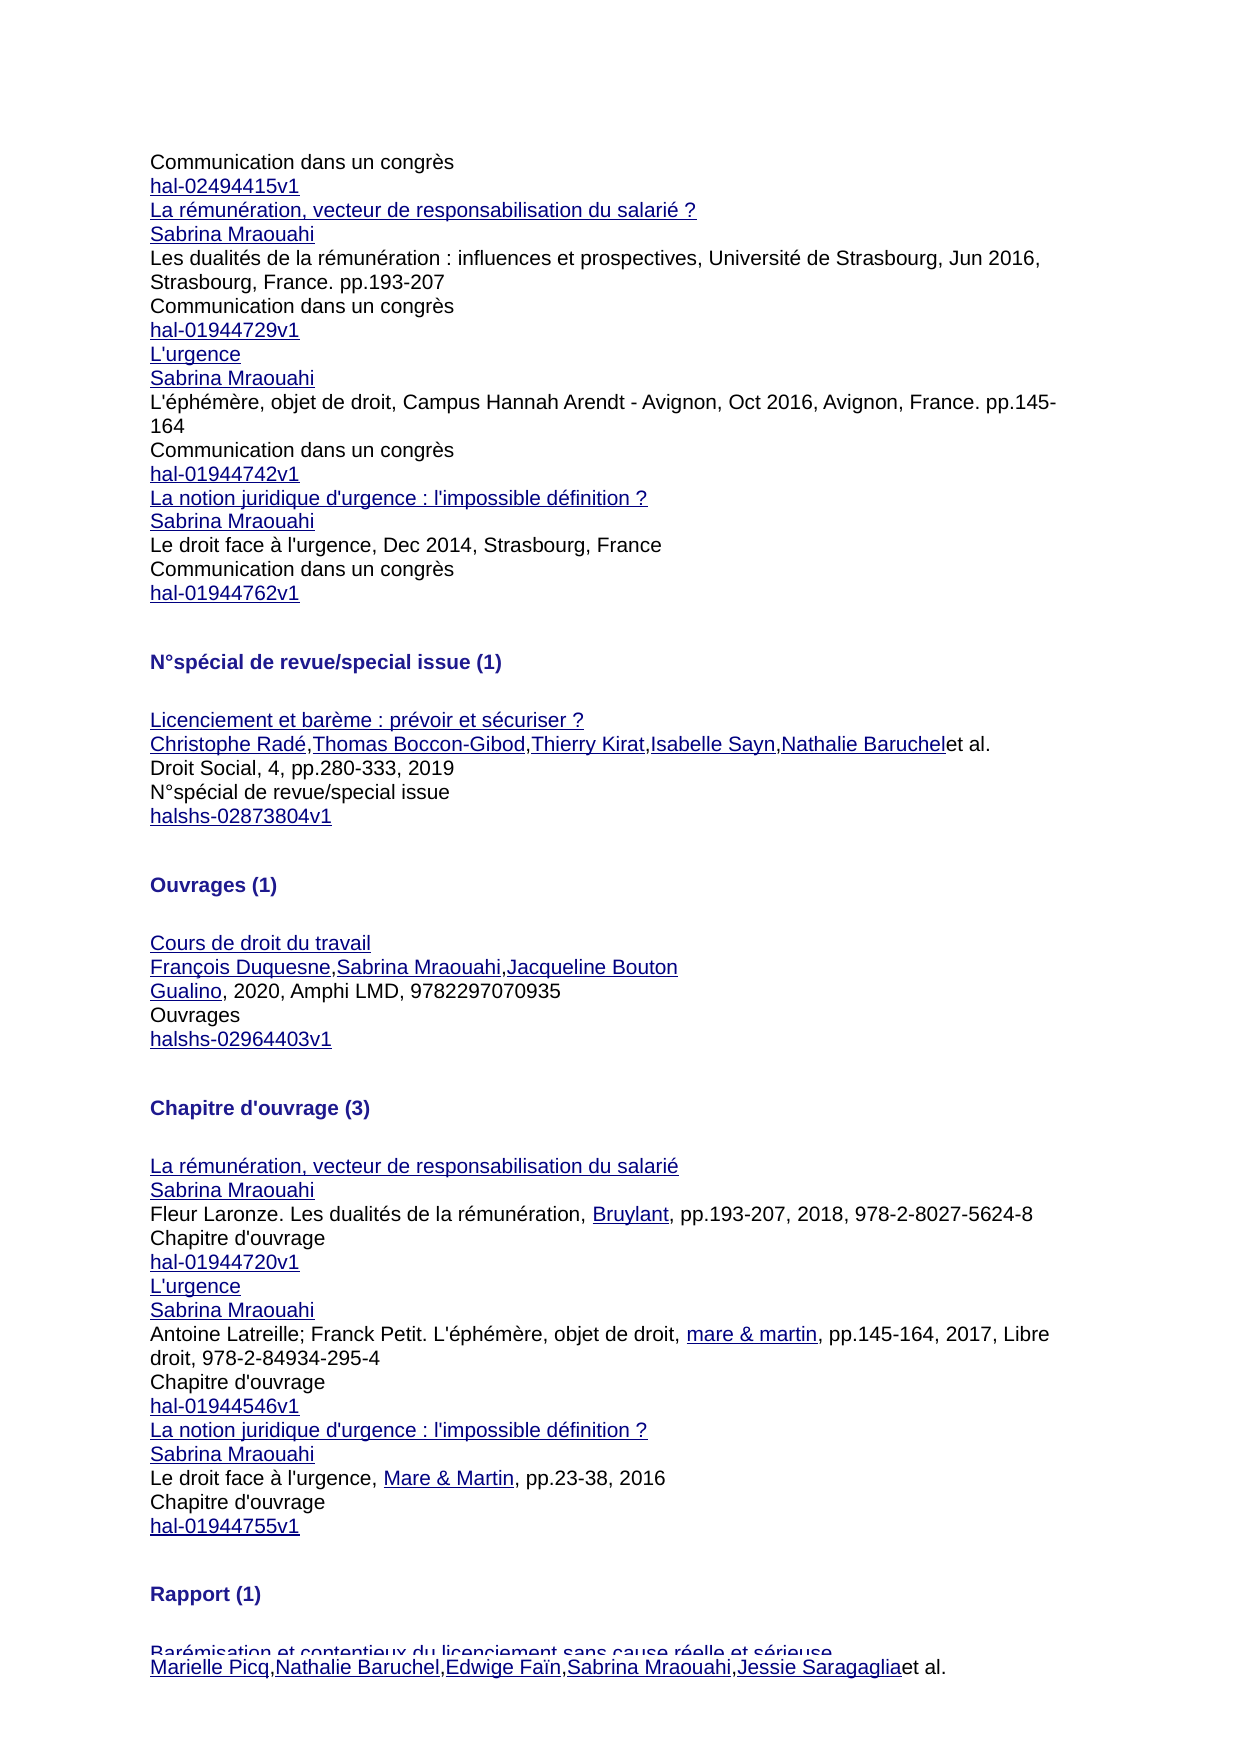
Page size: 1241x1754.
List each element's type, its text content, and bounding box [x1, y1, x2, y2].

table_cell La notion juridique d'urgence : l'impossible définition ? Sabrina Mraouahi Le droit face à l'urgence, Dec 2014, Strasbourg, France Communication dans un congrès hal-01944762v1 [150, 485, 1090, 605]
table_cell Communication dans un congrès hal-02494415v1 [150, 150, 1090, 198]
table_cell L'urgence Sabrina Mraouahi L'éphémère, objet de droit, Campus Hannah Arendt - Avignon, Oct 2016, Avignon, France. pp.145-164 Communication dans un congrès hal-01944742v1 [150, 342, 1090, 485]
table_cell La rémunération, vecteur de responsabilisation du salarié ? Sabrina Mraouahi Les dualités de la rémunération : influences et prospectives, Université de Strasbourg, Jun 2016, Strasbourg, France. pp.193-207 Communication dans un congrès hal-01944729v1 [150, 198, 1090, 342]
table_header La rémunération, vecteur de responsabilisation du salarié Sabrina Mraouahi Fleur Laronze. Les dualités de la rémunération, Bruylant, pp.193-207, 2018, 978-2-8027-5624-8 Chapitre d'ouvrage hal-01944720v1 [150, 1154, 1090, 1274]
subtitle Ouvrages (1) [150, 873, 1090, 897]
table_header Barémisation et contentieux du licenciement sans cause réelle et sérieuse Marielle Picq,Nathalie Baruchel,Edwige Faïn,Sabrina Mraouahi,Jessie Saragagliaet al. [150, 1641, 1090, 1679]
table_header Cours de droit du travail François Duquesne,Sabrina Mraouahi,Jacqueline Bouton Gualino, 2020, Amphi LMD, 9782297070935 Ouvrages halshs-02964403v1 [150, 931, 1090, 1051]
table_cell L'urgence Sabrina Mraouahi Antoine Latreille; Franck Petit. L'éphémère, objet de droit, mare & martin, pp.145-164, 2017, Libre droit, 978-2-84934-295-4 Chapitre d'ouvrage hal-01944546v1 [150, 1274, 1090, 1418]
subtitle Chapitre d'ouvrage (3) [150, 1096, 1090, 1120]
subtitle Rapport (1) [150, 1582, 1090, 1606]
subtitle N°spécial de revue/special issue (1) [150, 650, 1090, 674]
table_cell La notion juridique d'urgence : l'impossible définition ? Sabrina Mraouahi Le droit face à l'urgence, Mare & Martin, pp.23-38, 2016 Chapitre d'ouvrage hal-01944755v1 [150, 1418, 1090, 1537]
table_header Licenciement et barème : prévoir et sécuriser ? Christophe Radé,Thomas Boccon-Gibod,Thierry Kirat,Isabelle Sayn,Nathalie Baruchelet al. Droit Social, 4, pp.280-333, 2019 N°spécial de revue/special issue halshs-02873804v1 [150, 708, 1090, 828]
